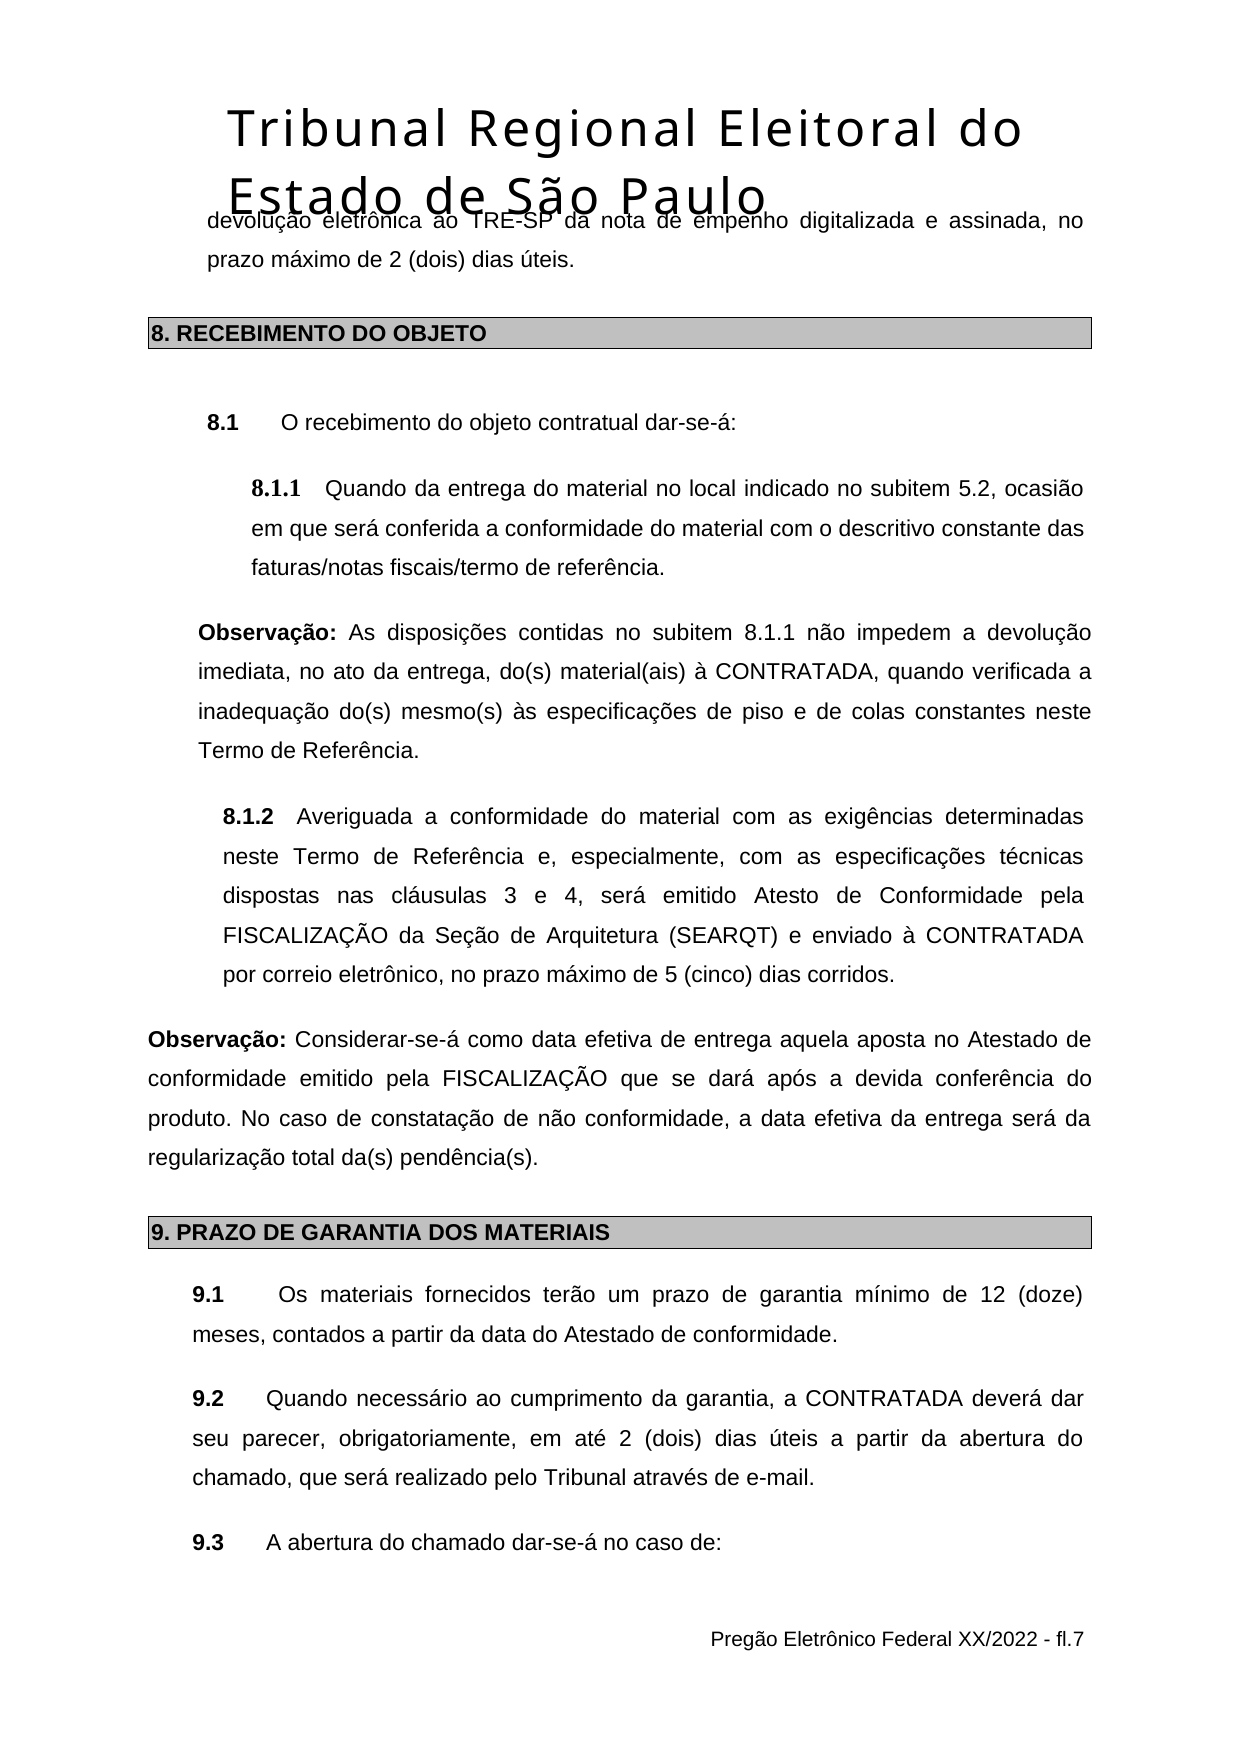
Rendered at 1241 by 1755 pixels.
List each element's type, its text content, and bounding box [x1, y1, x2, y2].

list devolução eletrônica ao TRE-SP da nota de empenho digitalizada e assinada, no prazo máximo de 2 (dois) dias úteis. [148, 207, 1084, 273]
list A abertura do chamado dar-se-á no caso de: [192, 1529, 1084, 1555]
text Observação: As disposições contidas no subitem 8.1.1 não impedem a devolução imediata, no ato da entrega, do(s) material(ais) à CONTRATADA, quando verificada a inadequação do(s) mesmo(s) às especificações de piso e de colas constantes neste Termo de Referência. [198, 619, 1093, 764]
list Quando necessário ao cumprimento da garantia, a CONTRATADA deverá dar seu parecer, obrigatoriamente, em até 2 (dois) dias úteis a partir da abertura do chamado, que será realizado pelo Tribunal através de e-mail. [192, 1385, 1084, 1491]
text Observação: Considerar-se-á como data efetiva de entrega aquela aposta no Atestado de conformidade emitido pela FISCALIZAÇÃO que se dará após a devida conferência do produto. No caso de constatação de não conformidade, a data efetiva da entrega será da regularização total da(s) pendência(s). [148, 1026, 1093, 1170]
list Os materiais fornecidos terão um prazo de garantia mínimo de 12 (doze) meses, contados a partir da data do Atestado de conformidade. [192, 1281, 1084, 1347]
subtitle 9. Prazo de Garantia dos Materiais [149, 1217, 1091, 1248]
list Averiguada a conformidade do material com as exigências determinadas neste Termo de Referência e, especialmente, com as especificações técnicas dispostas nas cláusulas 3 e 4, será emitido Atesto de Conformidade pela FISCALIZAÇÃO da Seção de Arquitetura (SEARQT) e enviado à CONTRATADA por correio eletrônico, no prazo máximo de 5 (cinco) dias corridos. [223, 803, 1084, 987]
list O recebimento do objeto contratual dar-se-á: [207, 408, 1084, 435]
list Quando da entrega do material no local indicado no subitem 5.2, ocasião em que será conferida a conformidade do material com o descritivo constante das faturas/notas fiscais/termo de referência. [251, 473, 1084, 581]
subtitle 8. Recebimento do Objeto [149, 318, 1091, 348]
